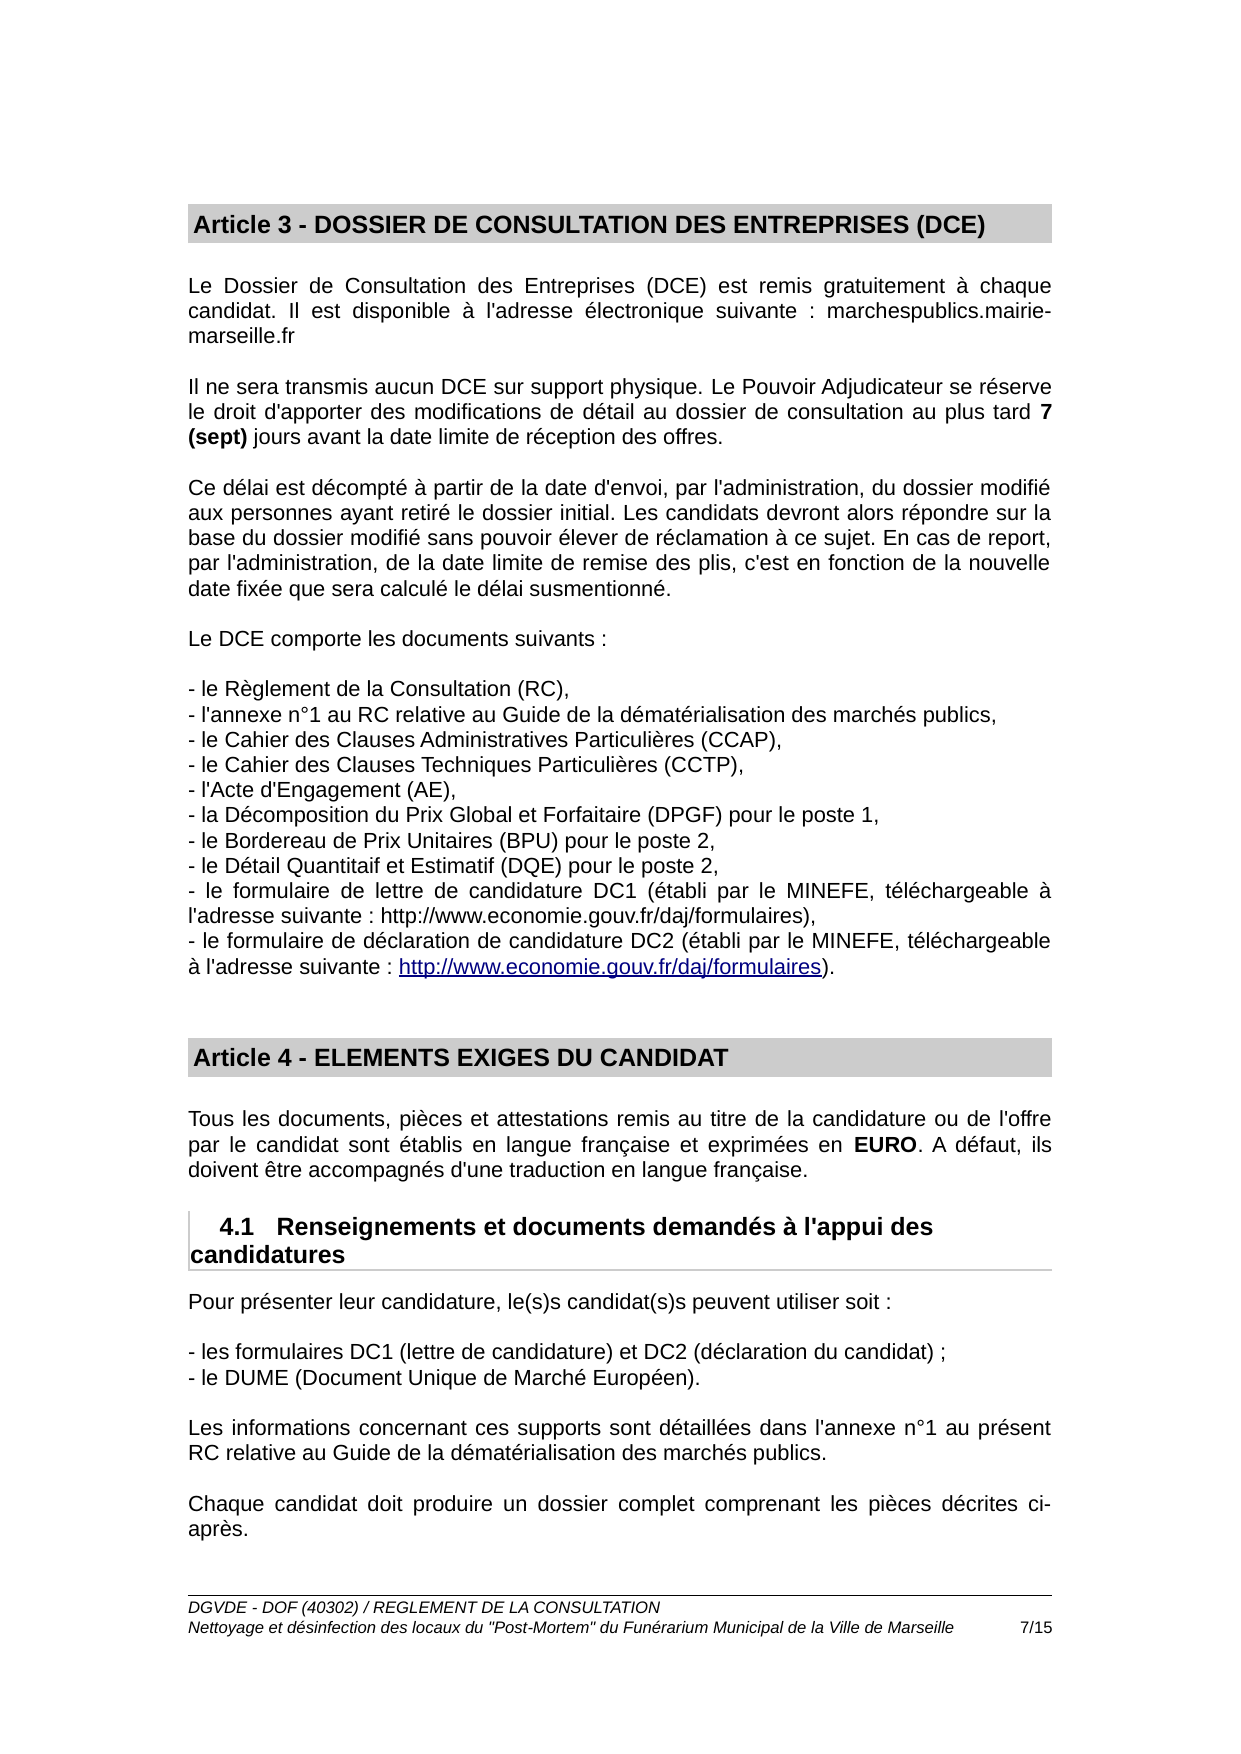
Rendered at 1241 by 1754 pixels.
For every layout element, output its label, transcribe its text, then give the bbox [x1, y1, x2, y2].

text - le Cahier des Clauses Administratives Particulières (CCAP), [188, 727, 1052, 752]
text - le Bordereau de Prix Unitaires (BPU) pour le poste 2, [188, 828, 1052, 853]
text - les formulaires DC1 (lettre de candidature) et DC2 (déclaration du candidat) ; [188, 1339, 1052, 1364]
subtitle DOSSIER DE CONSULTATION DES ENTREPRISES (DCE) [190, 207, 1050, 241]
text - le formulaire de lettre de candidature DC1 (établi par le MINEFE, téléchargeable à l'adresse suivante : http://www.economie.gouv.fr/daj/formulaires), [188, 878, 1052, 928]
text Le Dossier de Consultation des Entreprises (DCE) est remis gratuitement à chaque candidat. Il est disponible à l'adresse électronique suivante : marchespublics.mairie-marseille.fr [188, 273, 1052, 349]
text Chaque candidat doit produire un dossier complet comprenant les pièces décrites ci-après. [188, 1490, 1052, 1541]
text - l'Acte d'Engagement (AE), [188, 777, 1052, 802]
text - le Cahier des Clauses Techniques Particulières (CCTP), [188, 752, 1052, 777]
subtitle Renseignements et documents demandés à l'appui des candidatures [190, 1211, 1052, 1269]
text Il ne sera transmis aucun DCE sur support physique. Le Pouvoir Adjudicateur se réserve le droit d'apporter des modifications de détail au dossier de consultation au plus tard 7 (sept) jours avant la date limite de réception des offres. [188, 374, 1052, 449]
text - le Règlement de la Consultation (RC), [188, 676, 1052, 702]
text - le DUME (Document Unique de Marché Européen). [188, 1364, 1052, 1389]
text - la Décomposition du Prix Global et Forfaitaire (DPGF) pour le poste 1, [188, 802, 1052, 828]
text Le DCE comporte les documents suivants : [188, 626, 1052, 651]
text Les informations concernant ces supports sont détaillées dans l'annexe n°1 au présent RC relative au Guide de la dématérialisation des marchés publics. [188, 1415, 1052, 1465]
text - le Détail Quantitaif et Estimatif (DQE) pour le poste 2, [188, 853, 1052, 878]
text - l'annexe n°1 au RC relative au Guide de la dématérialisation des marchés publics, [188, 702, 1052, 727]
text - le formulaire de déclaration de candidature DC2 (établi par le MINEFE, téléchargeable à l'adresse suivante : http://www.economie.gouv.fr/daj/formulaires). [188, 928, 1052, 979]
text Tous les documents, pièces et attestations remis au titre de la candidature ou de l'offre par le candidat sont établis en langue française et exprimées en EURO. A défaut, ils doivent être accompagnés d'une traduction en langue française. [188, 1106, 1052, 1182]
subtitle ELEMENTS EXIGES DU CANDIDAT [190, 1040, 1050, 1075]
text Pour présenter leur candidature, le(s)s candidat(s)s peuvent utiliser soit : [188, 1289, 1052, 1314]
text Ce délai est décompté à partir de la date d'envoi, par l'administration, du dossier modifié aux personnes ayant retiré le dossier initial. Les candidats devront alors répondre sur la base du dossier modifié sans pouvoir élever de réclamation à ce sujet. En cas de report, par l'administration, de la date limite de remise des plis, c'est en fonction de la nouvelle date fixée que sera calculé le délai susmentionné. [188, 475, 1052, 601]
